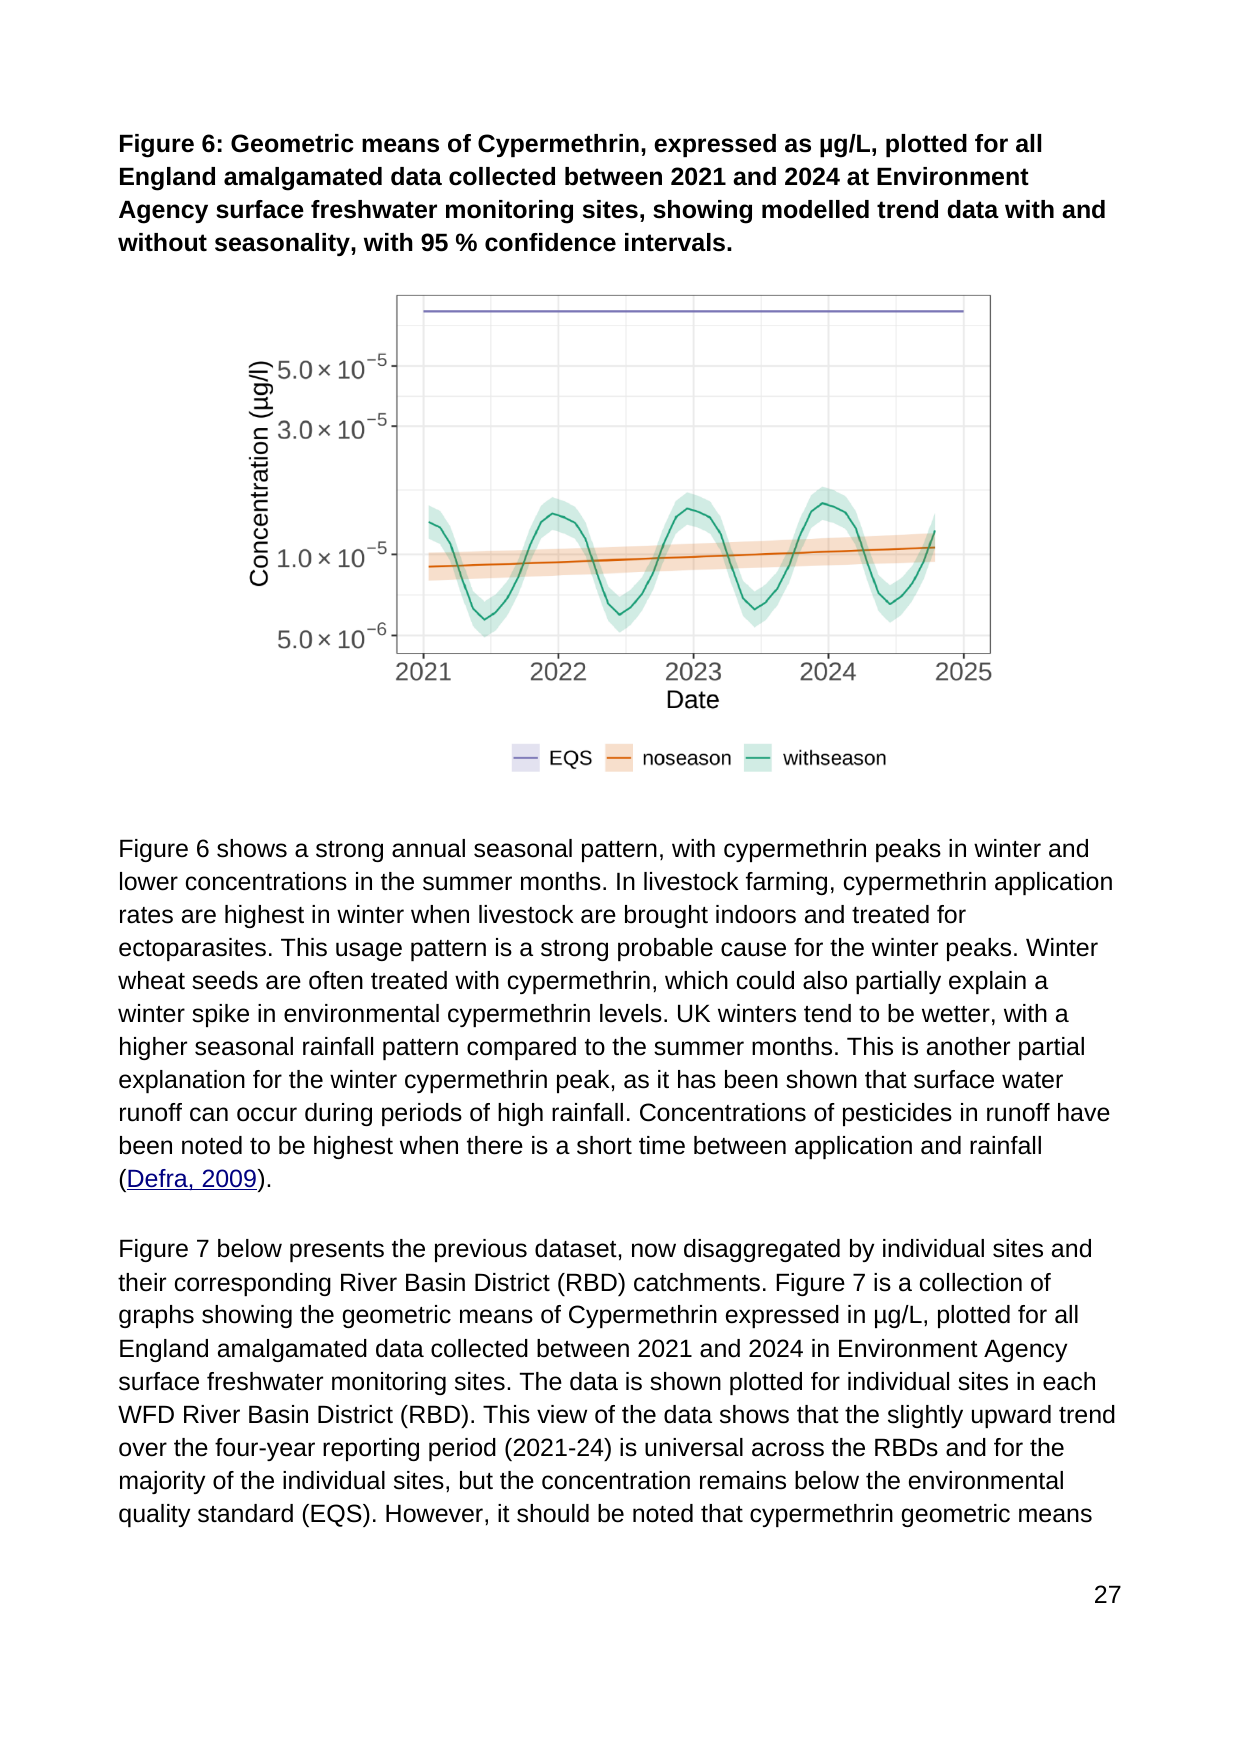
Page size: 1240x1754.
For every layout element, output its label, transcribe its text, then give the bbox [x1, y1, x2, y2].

text Figure 6 shows a strong annual seasonal pattern, with cypermethrin peaks in winter and lower concentrations in the summer months. In livestock farming, cypermethrin application rates are highest in winter when livestock are brought indoors and treated for ectoparasites. This usage pattern is a strong probable cause for the winter peaks. Winter wheat seeds are often treated with cypermethrin, which could also partially explain a winter spike in environmental cypermethrin levels. UK winters tend to be wetter, with a higher seasonal rainfall pattern compared to the summer months. This is another partial explanation for the winter cypermethrin peak, as it has been shown that surface water runoff can occur during periods of high rainfall. Concentrations of pesticides in runoff have been noted to be highest when there is a short time between application and rainfall (Defra, 2009). [118, 834, 1121, 1193]
subtitle Figure 6: Geometric means of Cypermethrin, expressed as µg/L, plotted for all England amalgamated data collected between 2021 and 2024 at Environment Agency surface freshwater monitoring sites, showing modelled trend data with and without seasonality, with 95 % confidence intervals. [118, 129, 1121, 257]
text Figure 7 below presents the previous dataset, now disaggregated by individual sites and their corresponding River Basin District (RBD) catchments. Figure 7 is a collection of graphs showing the geometric means of Cypermethrin expressed in µg/L, plotted for all England amalgamated data collected between 2021 and 2024 in Environment Agency surface freshwater monitoring sites. The data is shown plotted for individual sites in each WFD River Basin District (RBD). This view of the data shows that the slightly upward trend over the four-year reporting period (2021-24) is universal across the RBDs and for the majority of the individual sites, but the concentration remains below the environmental quality standard (EQS). However, it should be noted that cypermethrin geometric means [118, 1234, 1121, 1527]
